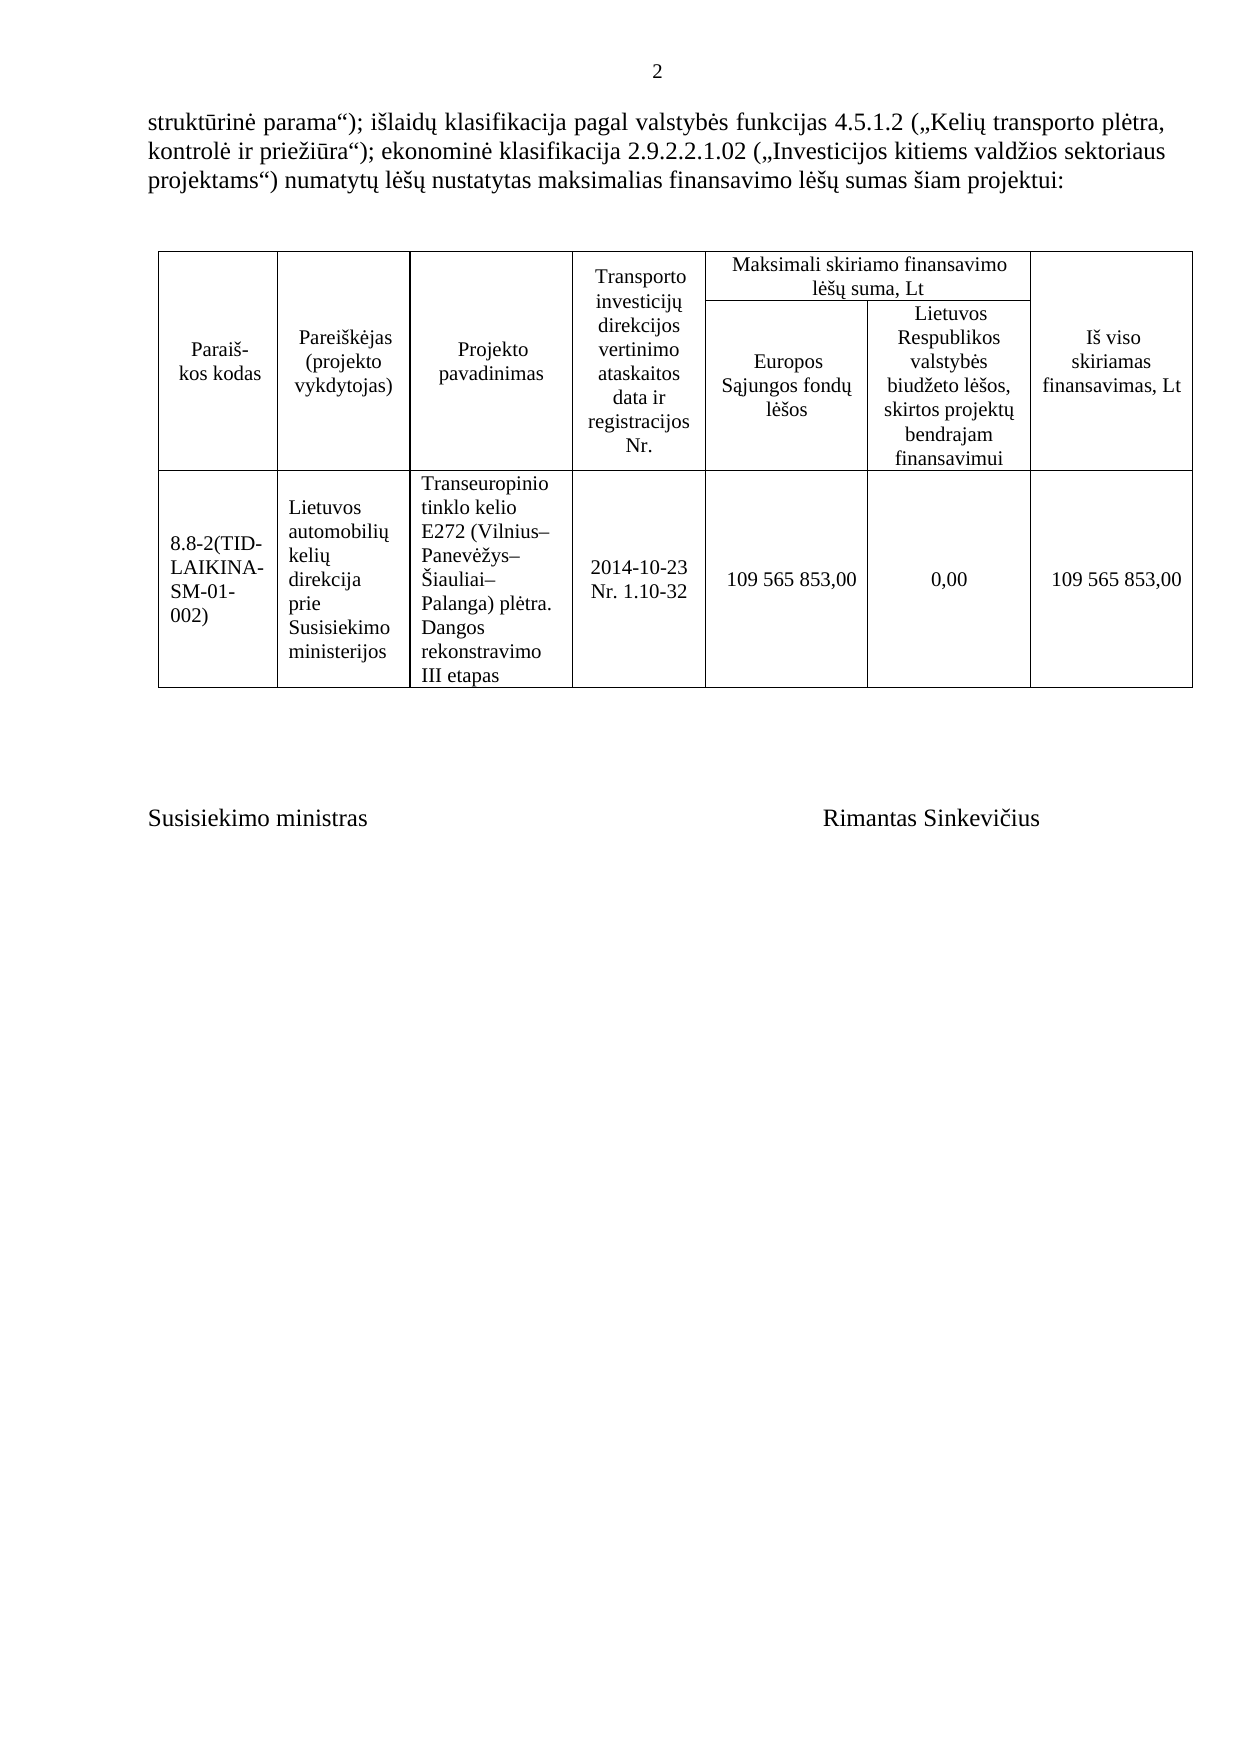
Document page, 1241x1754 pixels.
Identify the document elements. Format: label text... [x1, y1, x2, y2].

table_cell 8.8-2(TID-LAIKINA-SM-01-002) [159, 471, 277, 687]
table_cell Lietuvos Respublikos valstybės biudžeto lėšos, skirtos projektų bendrajam finansavimui [868, 301, 1030, 469]
table_cell 109 565 853,00 [706, 471, 867, 687]
table_cell Europos Sąjungos fondų lėšos [706, 301, 867, 469]
table_header Projekto pavadinimas [411, 252, 572, 469]
text struktūrinė parama“); išlaidų klasifikacija pagal valstybės funkcijas 4.5.1.2 („Kelių transporto plėtra, kontrolė ir priežiūra“); ekonominė klasifikacija 2.9.2.2.1.02 („Investicijos kitiems valdžios sektoriaus projektams“) numatytų lėšų nustatytas maksimalias finansavimo lėšų sumas šiam projektui: [148, 107, 1167, 193]
table_cell Transeuropinio tinklo kelio E272 (Vilnius–Panevėžys–Šiauliai–Palanga) plėtra. Dangos rekonstravimo III etapas [411, 471, 572, 687]
text Susisiekimo ministras Rimantas Sinkevičius [148, 803, 1167, 832]
table_header Transporto investicijų direkcijos vertinimo ataskaitos data ir registracijos Nr. [573, 252, 705, 469]
table_header Maksimali skiriamo finansavimo lėšų suma, Lt [706, 252, 1030, 300]
table_header Paraiš- kos kodas [159, 252, 277, 469]
table_cell 0,00 [868, 471, 1030, 687]
table_cell 2014-10-23 Nr. 1.10-32 [573, 471, 705, 687]
table_cell Lietuvos automobilių kelių direkcija prie Susisiekimo ministerijos [278, 471, 409, 687]
table_header Pareiškėjas (projekto vykdytojas) [278, 252, 409, 469]
table_header Iš viso skiriamas finansavimas, Lt [1031, 252, 1192, 469]
table_cell 109 565 853,00 [1031, 471, 1192, 687]
